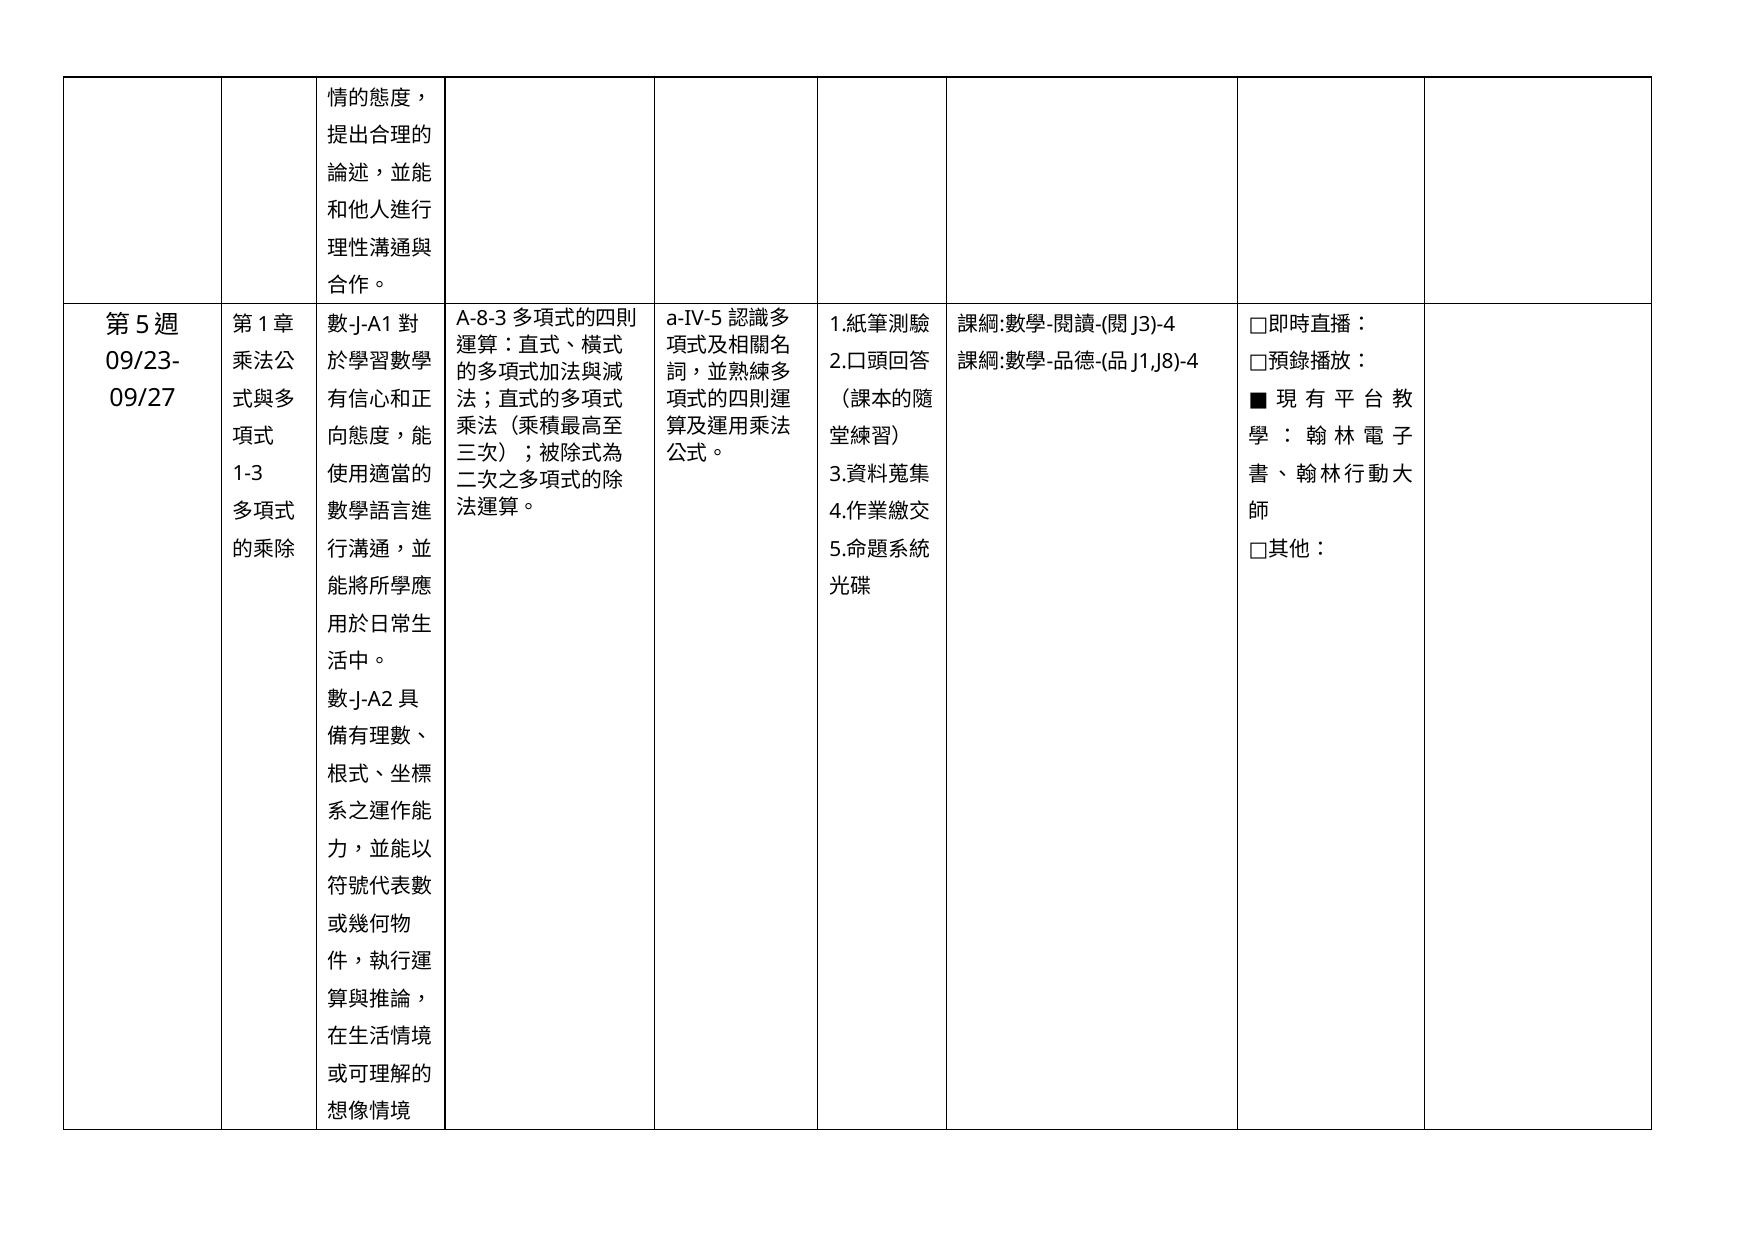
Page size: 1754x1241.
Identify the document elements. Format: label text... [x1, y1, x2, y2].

table_cell [655, 78, 817, 302]
table_cell □即時直播： □預錄播放： ■現有平台教學：翰林電子書、翰林行動大師 □其他： [1238, 304, 1424, 1128]
table_cell 第1章 乘法公式與多項式 1-3 多項式的乘除 [222, 304, 316, 1128]
table_cell 1.紙筆測驗 2.口頭回答（課本的隨堂練習） 3.資料蒐集 4.作業繳交 5.命題系統光碟 [818, 304, 946, 1128]
table_cell [446, 78, 654, 302]
table_cell [64, 78, 221, 302]
table_cell [947, 78, 1237, 302]
table_cell [1425, 78, 1651, 302]
table_cell a-IV-5 認識多項式及相關名詞，並熟練多項式的四則運算及運用乘法公式。 [655, 304, 817, 1128]
table_cell [1425, 304, 1651, 1128]
table_cell 情的態度，提出合理的論述，並能和他人進行理性溝通與合作。 [317, 78, 444, 302]
table_cell A-8-3 多項式的四則運算：直式、橫式的多項式加法與減法；直式的多項式乘法（乘積最高至三次）；被除式為二次之多項式的除法運算。 [446, 304, 654, 1128]
table_cell 數-J-A1 對於學習數學有信心和正向態度，能使用適當的數學語言進行溝通，並能將所學應用於日常生活中。 數-J-A2 具備有理數、根式、坐標系之運作能力，並能以符號代表數或幾何物件，執行運算與推論，在生活情境或可理解的想像情境 [317, 304, 444, 1128]
table_cell [1238, 78, 1424, 302]
table_cell 課綱:數學-閱讀-(閱J3)-4 課綱:數學-品德-(品J1,J8)-4 [947, 304, 1237, 1128]
table_cell [222, 78, 316, 302]
table_cell [818, 78, 946, 302]
table_cell 第5週 09/23-09/27 [64, 304, 221, 1128]
